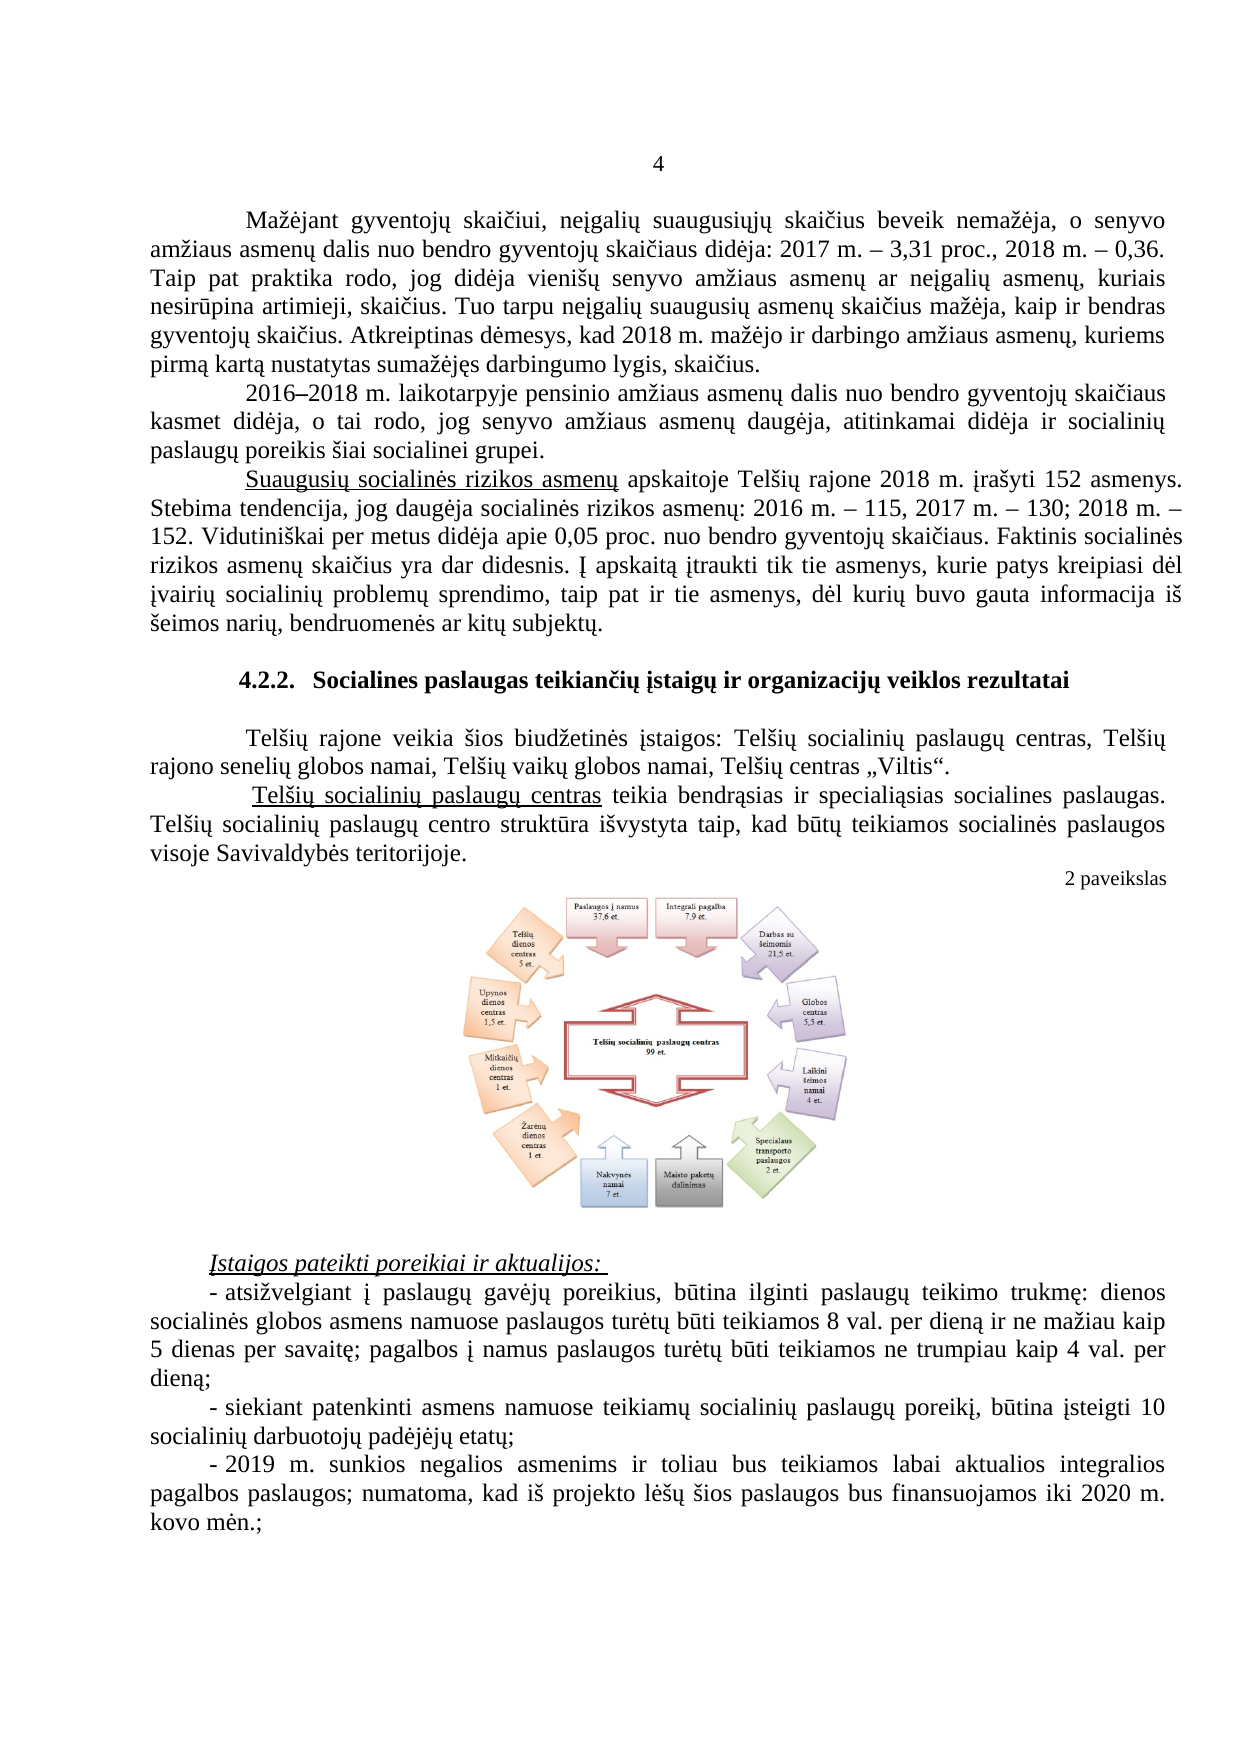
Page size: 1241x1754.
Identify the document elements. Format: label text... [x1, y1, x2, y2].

text Įstaigos pateikti poreikiai ir aktualijos: [150, 1248, 1167, 1277]
text Mažėjant gyventojų skaičiui, neįgalių suaugusiųjų skaičius beveik nemažėja, o senyvo amžiaus asmenų dalis nuo bendro gyventojų skaičiaus didėja: 2017 m. – 3,31 proc., 2018 m. – 0,36. Taip pat praktika rodo, jog didėja vienišų senyvo amžiaus asmenų ar neįgalių asmenų, kuriais nesirūpina artimieji, skaičius. Tuo tarpu neįgalių suaugusių asmenų skaičius mažėja, kaip ir bendras gyventojų skaičius. Atkreiptinas dėmesys, kad 2018 m. mažėjo ir darbingo amžiaus asmenų, kuriems pirmą kartą nustatytas sumažėjęs darbingumo lygis, skaičius. [150, 205, 1167, 378]
text 2 paveikslas [150, 866, 1167, 890]
text - siekiant patenkinti asmens namuose teikiamų socialinių paslaugų poreikį, būtina įsteigti 10 socialinių darbuotojų padėjėjų etatų; [150, 1392, 1167, 1449]
text Telšių socialinių paslaugų centras teikia bendrąsias ir specialiąsias socialines paslaugas. Telšių socialinių paslaugų centro struktūra išvystyta taip, kad būtų teikiamos socialinės paslaugos visoje Savivaldybės teritorijoje. [150, 780, 1167, 866]
text - 2019 m. sunkios negalios asmenims ir toliau bus teikiamos labai aktualios integralios pagalbos paslaugos; numatoma, kad iš projekto lėšų šios paslaugos bus finansuojamos iki 2020 m. kovo mėn.; [150, 1449, 1167, 1536]
text - atsižvelgiant į paslaugų gavėjų poreikius, būtina ilginti paslaugų teikimo trukmę: dienos socialinės globos asmens namuose paslaugos turėtų būti teikiamos 8 val. per dieną ir ne mažiau kaip 5 dienas per savaitę; pagalbos į namus paslaugos turėtų būti teikiamos ne trumpiau kaip 4 val. per dieną; [150, 1277, 1167, 1392]
text 4.2.2. Socialines paslaugas teikiančių įstaigų ir organizacijų veiklos rezultatai [239, 665, 1167, 694]
text Suaugusių socialinės rizikos asmenų apskaitoje Telšių rajone 2018 m. įrašyti 152 asmenys. Stebima tendencija, jog daugėja socialinės rizikos asmenų: 2016 m. – 115, 2017 m. – 130; 2018 m. – 152. Vidutiniškai per metus didėja apie 0,05 proc. nuo bendro gyventojų skaičiaus. Faktinis socialinės rizikos asmenų skaičius yra dar didesnis. Į apskaitą įtraukti tik tie asmenys, kurie patys kreipiasi dėl įvairių socialinių problemų sprendimo, taip pat ir tie asmenys, dėl kurių buvo gauta informacija iš šeimos narių, bendruomenės ar kitų subjektų. [150, 464, 1184, 636]
text 2016–2018 m. laikotarpyje pensinio amžiaus asmenų dalis nuo bendro gyventojų skaičiaus kasmet didėja, o tai rodo, jog senyvo amžiaus asmenų daugėja, atitinkamai didėja ir socialinių paslaugų poreikis šiai socialinei grupei. [150, 378, 1167, 464]
text Telšių rajone veikia šios biudžetinės įstaigos: Telšių socialinių paslaugų centras, Telšių rajono senelių globos namai, Telšių vaikų globos namai, Telšių centras „Viltis“. [150, 723, 1167, 780]
